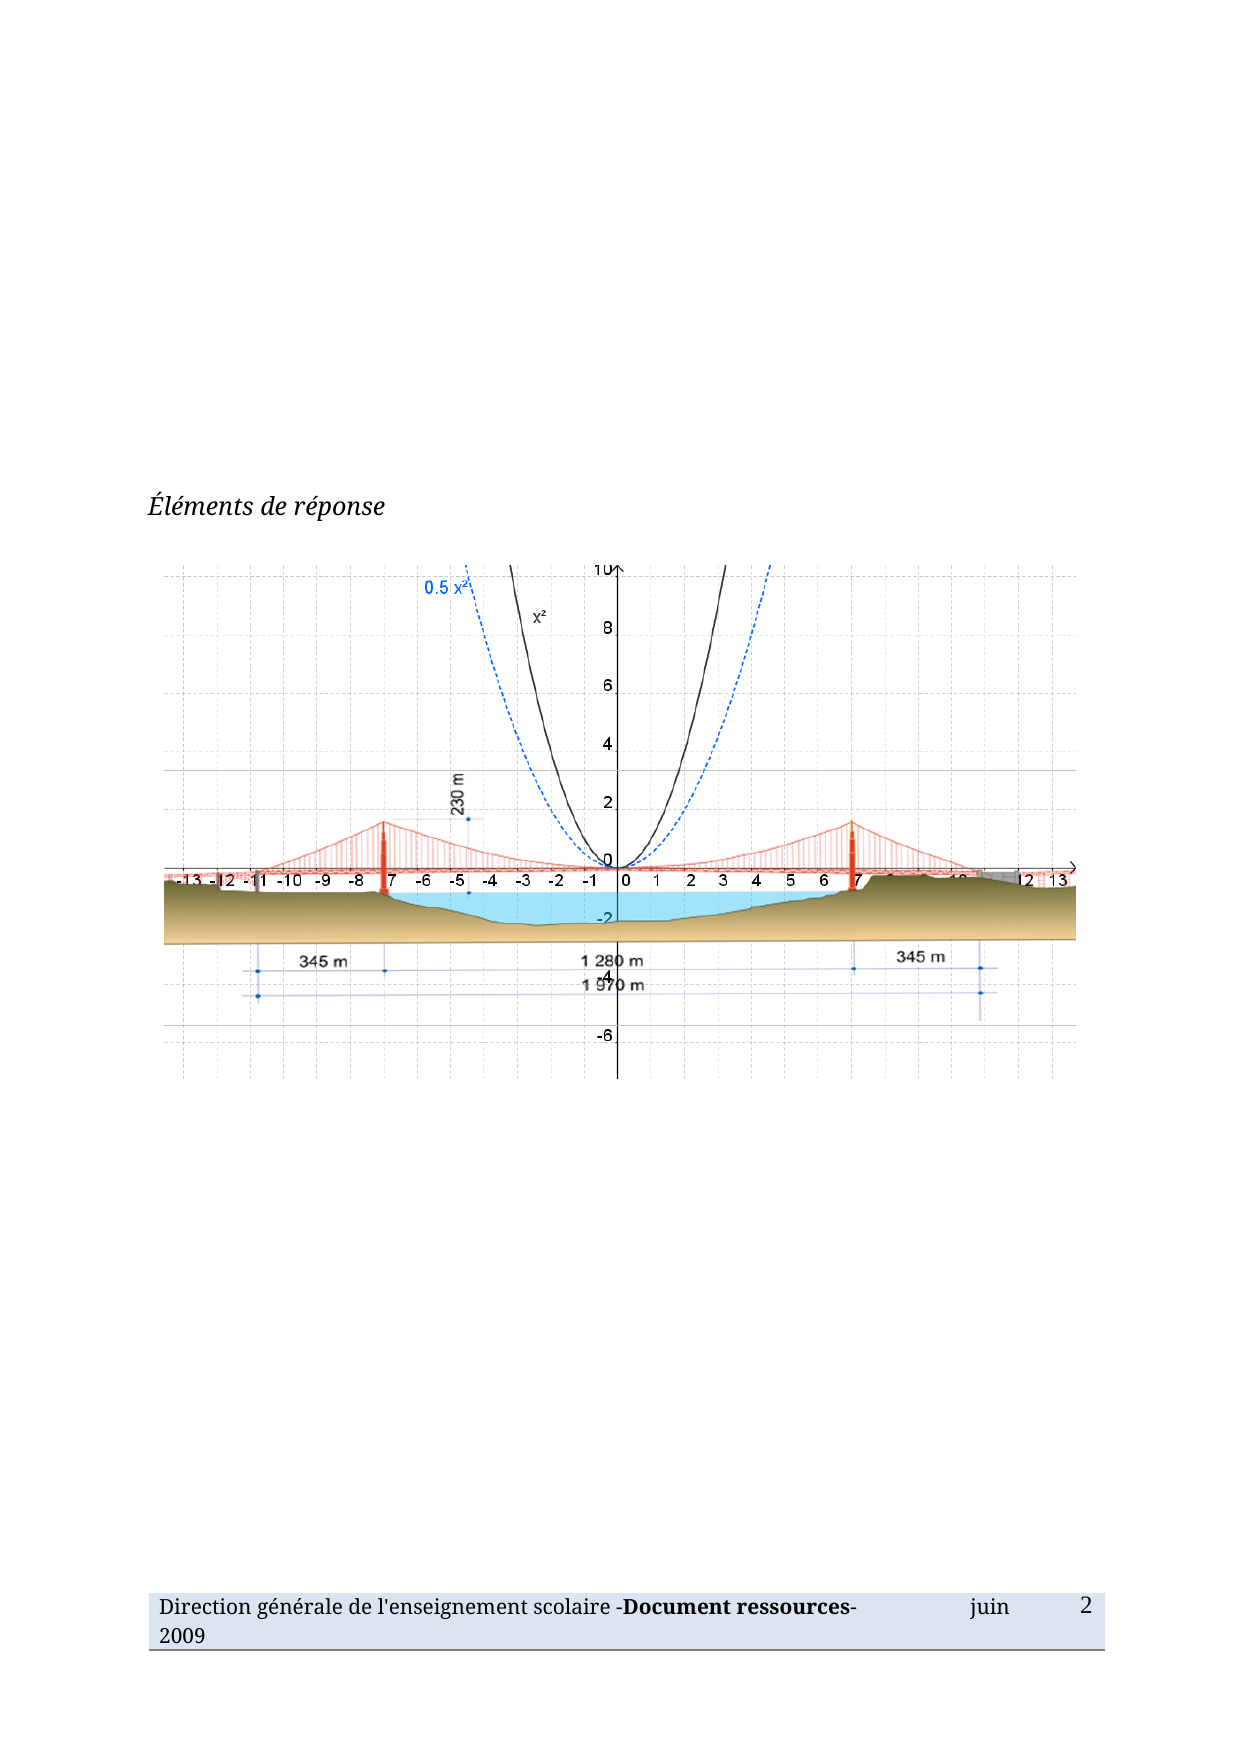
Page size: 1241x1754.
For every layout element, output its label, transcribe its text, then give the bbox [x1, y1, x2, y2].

text Éléments de réponse [148, 488, 1092, 522]
picture [164, 565, 1076, 1079]
